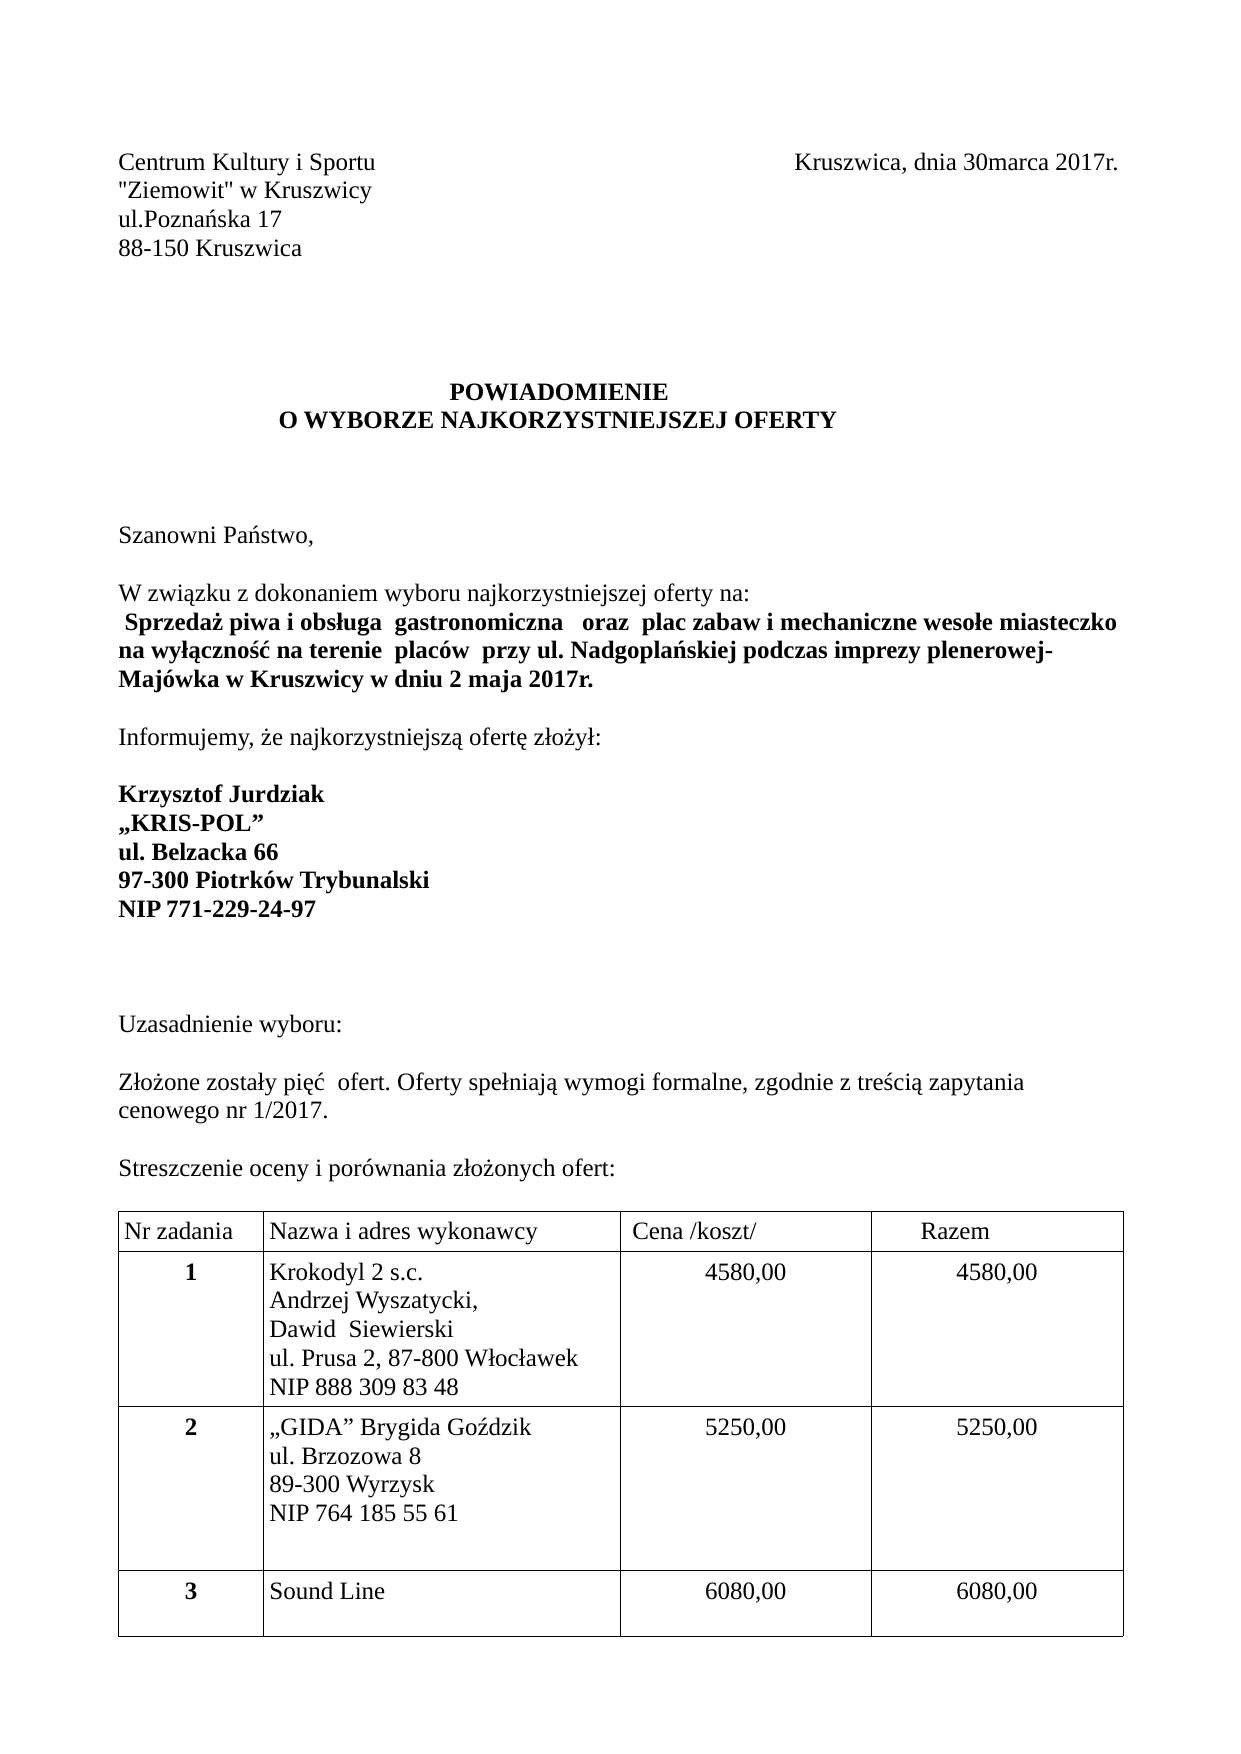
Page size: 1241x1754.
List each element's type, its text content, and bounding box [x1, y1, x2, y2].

table_header Razem [872, 1212, 1123, 1251]
text Krzysztof Jurdziak [118, 779, 1122, 808]
text ul. Belzacka 66 [118, 837, 1122, 866]
text ul.Poznańska 17 [118, 204, 1122, 233]
table_cell 1 [119, 1252, 263, 1406]
table_cell 6080,00 [872, 1571, 1123, 1636]
table_cell 2 [119, 1407, 263, 1570]
table_header Nazwa i adres wykonawcy [264, 1212, 620, 1251]
text Szanowni Państwo, [118, 521, 1122, 549]
table_header Nr zadania [119, 1212, 263, 1251]
text NIP 771-229-24-97 [118, 894, 1122, 923]
text ''Ziemowit'' w Kruszwicy [118, 176, 1122, 204]
text Centrum Kultury i Sportu Kruszwica, dnia 30marca 2017r. [118, 147, 1122, 176]
table_cell 4580,00 [872, 1252, 1123, 1406]
table_cell „GIDA” Brygida Goździk ul. Brzozowa 8 89-300 Wyrzysk NIP 764 185 55 61 [264, 1407, 620, 1570]
table_cell 6080,00 [621, 1571, 871, 1636]
table_cell 4580,00 [621, 1252, 871, 1406]
text W związku z dokonaniem wyboru najkorzystniejszej oferty na: [118, 578, 1122, 607]
text Informujemy, że najkorzystniejszą ofertę złożył: [118, 722, 1122, 751]
table_cell 5250,00 [621, 1407, 871, 1570]
text 88-150 Kruszwica [118, 233, 1122, 262]
table_cell 3 [119, 1571, 263, 1636]
text O WYBORZE NAJKORZYSTNIEJSZEJ OFERTY [118, 406, 1122, 434]
table_cell 5250,00 [872, 1407, 1123, 1570]
text 97-300 Piotrków Trybunalski [118, 866, 1122, 894]
table_cell Krokodyl 2 s.c. Andrzej Wyszatycki, Dawid Siewierski ul. Prusa 2, 87-800 Włocławek NIP 888 309 83 48 [264, 1252, 620, 1406]
text Streszczenie oceny i porównania złożonych ofert: [118, 1153, 1122, 1182]
table_cell Sound Line [264, 1571, 620, 1636]
table_header Cena /koszt/ [621, 1212, 871, 1251]
text Uzasadnienie wyboru: [118, 1009, 1122, 1038]
text POWIADOMIENIE [118, 377, 1122, 406]
text „KRIS-POL” [118, 808, 1122, 837]
text Złożone zostały pięć ofert. Oferty spełniają wymogi formalne, zgodnie z treścią zapytania cenowego nr 1/2017. [118, 1067, 1122, 1124]
text Sprzedaż piwa i obsługa gastronomiczna oraz plac zabaw i mechaniczne wesołe miasteczko na wyłączność na terenie placów przy ul. Nadgoplańskiej podczas imprezy plenerowej-Majówka w Kruszwicy w dniu 2 maja 2017r. [118, 607, 1122, 693]
